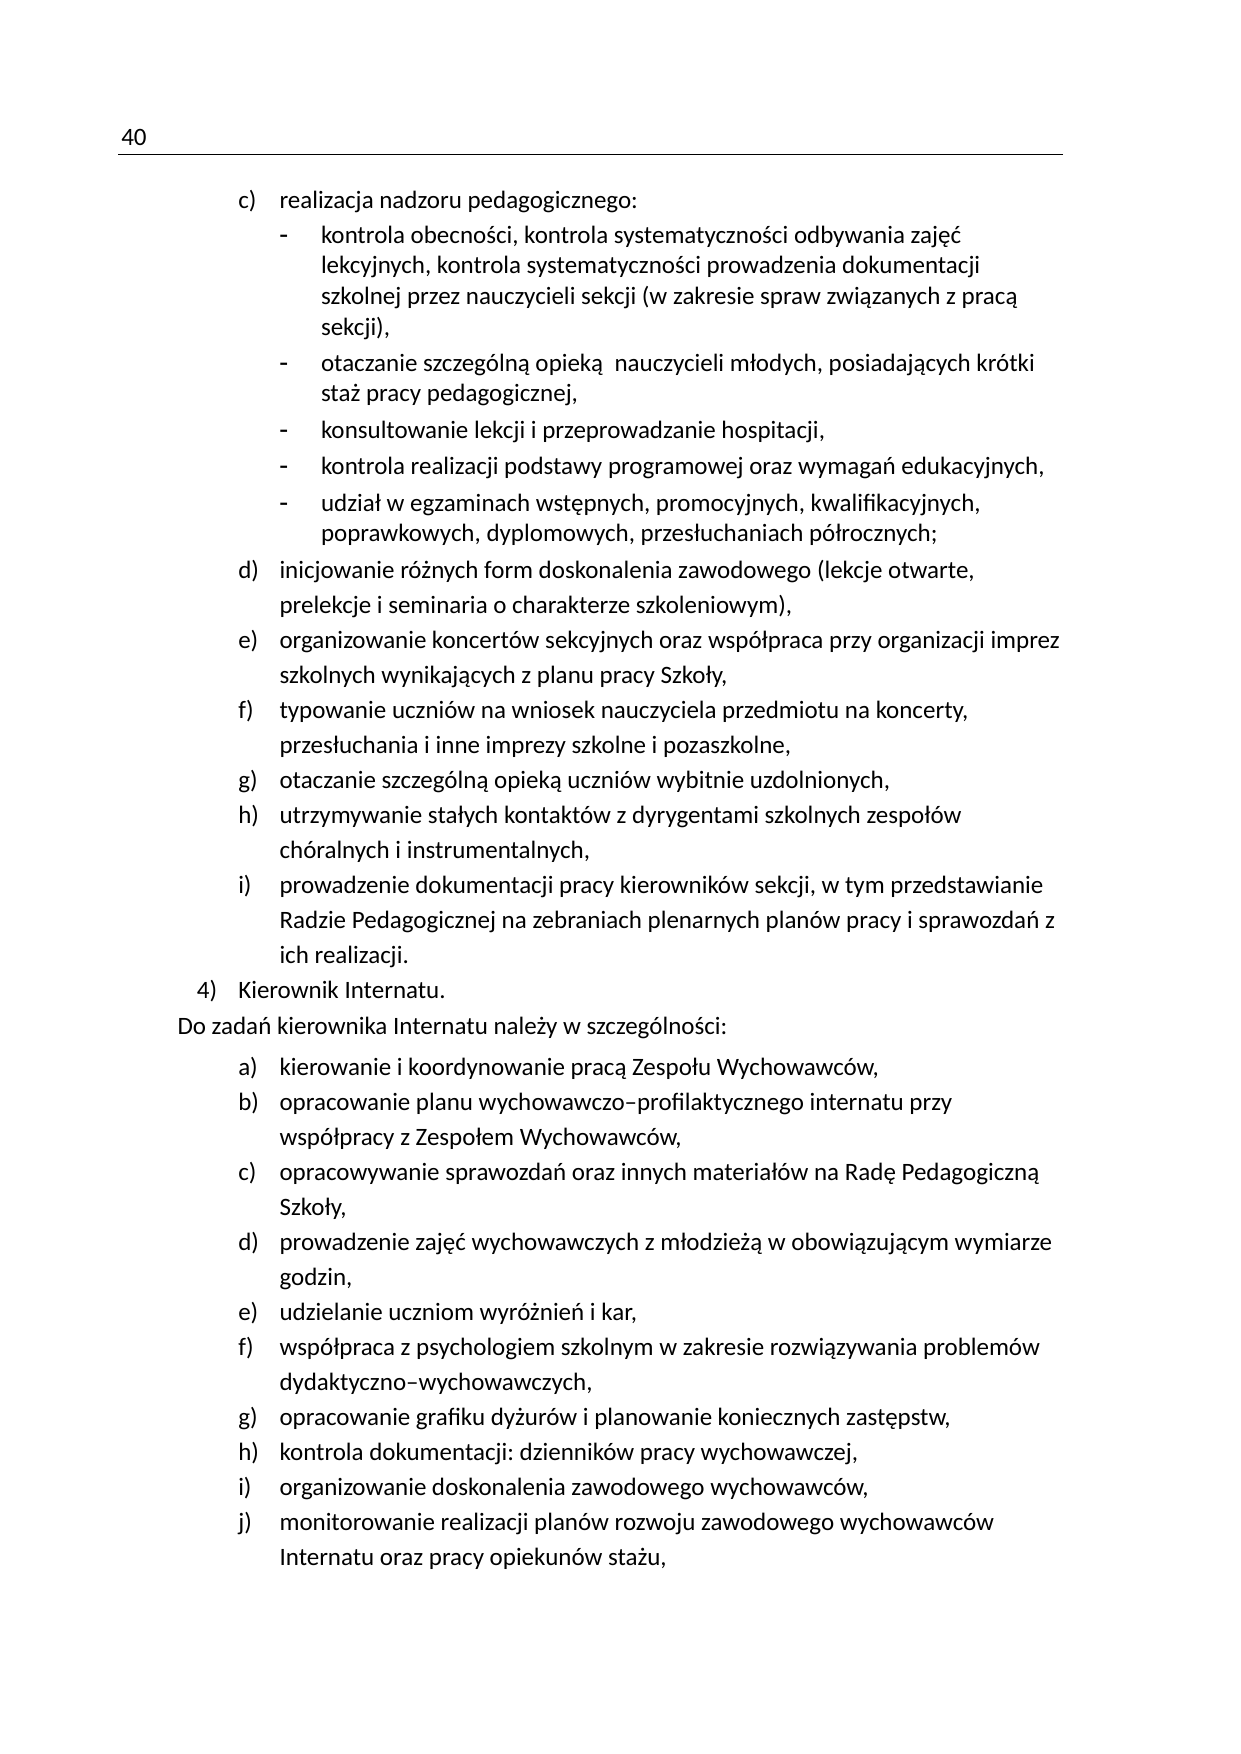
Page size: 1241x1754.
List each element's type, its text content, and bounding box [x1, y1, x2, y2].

list kierowanie i koordynowanie pracą Zespołu Wychowawców, [238, 1051, 1063, 1082]
list utrzymywanie stałych kontaktów z dyrygentami szkolnych zespołów chóralnych i instrumentalnych, [238, 799, 1063, 864]
list organizowanie doskonalenia zawodowego wychowawców, [238, 1471, 1063, 1502]
list opracowanie grafiku dyżurów i planowanie koniecznych zastępstw, [238, 1401, 1063, 1432]
list otaczanie szczególną opieką nauczycieli młodych, posiadających krótki staż pracy pedagogicznej, [279, 347, 1063, 408]
list kontrola dokumentacji: dzienników pracy wychowawczej, [238, 1436, 1063, 1467]
list prowadzenie dokumentacji pracy kierowników sekcji, w tym przedstawianie Radzie Pedagogicznej na zebraniach plenarnych planów pracy i sprawozdań z ich realizacji. [238, 869, 1063, 969]
list realizacja nadzoru pedagogicznego: [238, 184, 1063, 214]
list konsultowanie lekcji i przeprowadzanie hospitacji, [279, 414, 1063, 444]
list opracowywanie sprawozdań oraz innych materiałów na Radę Pedagogiczną Szkoły, [238, 1156, 1063, 1222]
list udział w egzaminach wstępnych, promocyjnych, kwalifikacyjnych, poprawkowych, dyplomowych, przesłuchaniach półrocznych; [279, 487, 1063, 548]
list prowadzenie zajęć wychowawczych z młodzieżą w obowiązującym wymiarze godzin, [238, 1226, 1063, 1292]
list współpraca z psychologiem szkolnym w zakresie rozwiązywania problemów dydaktyczno–wychowawczych, [238, 1331, 1063, 1397]
list kontrola realizacji podstawy programowej oraz wymagań edukacyjnych, [279, 451, 1063, 481]
list monitorowanie realizacji planów rozwoju zawodowego wychowawców Internatu oraz pracy opiekunów stażu, [238, 1506, 1063, 1572]
list udzielanie uczniom wyróżnień i kar, [238, 1296, 1063, 1327]
list kontrola obecności, kontrola systematyczności odbywania zajęć lekcyjnych, kontrola systematyczności prowadzenia dokumentacji szkolnej przez nauczycieli sekcji (w zakresie spraw związanych z pracą sekcji), [279, 219, 1063, 341]
list opracowanie planu wychowawczo–profilaktycznego internatu przy współpracy z Zespołem Wychowawców, [238, 1086, 1063, 1152]
list Kierownik Internatu. [197, 974, 1063, 1004]
text Do zadań kierownika Internatu należy w szczególności: [118, 1010, 1063, 1041]
list typowanie uczniów na wniosek nauczyciela przedmiotu na koncerty, przesłuchania i inne imprezy szkolne i pozaszkolne, [238, 694, 1063, 759]
list otaczanie szczególną opieką uczniów wybitnie uzdolnionych, [238, 764, 1063, 794]
list inicjowanie różnych form doskonalenia zawodowego (lekcje otwarte, prelekcje i seminaria o charakterze szkoleniowym), [238, 554, 1063, 619]
list organizowanie koncertów sekcyjnych oraz współpraca przy organizacji imprez szkolnych wynikających z planu pracy Szkoły, [238, 624, 1063, 689]
